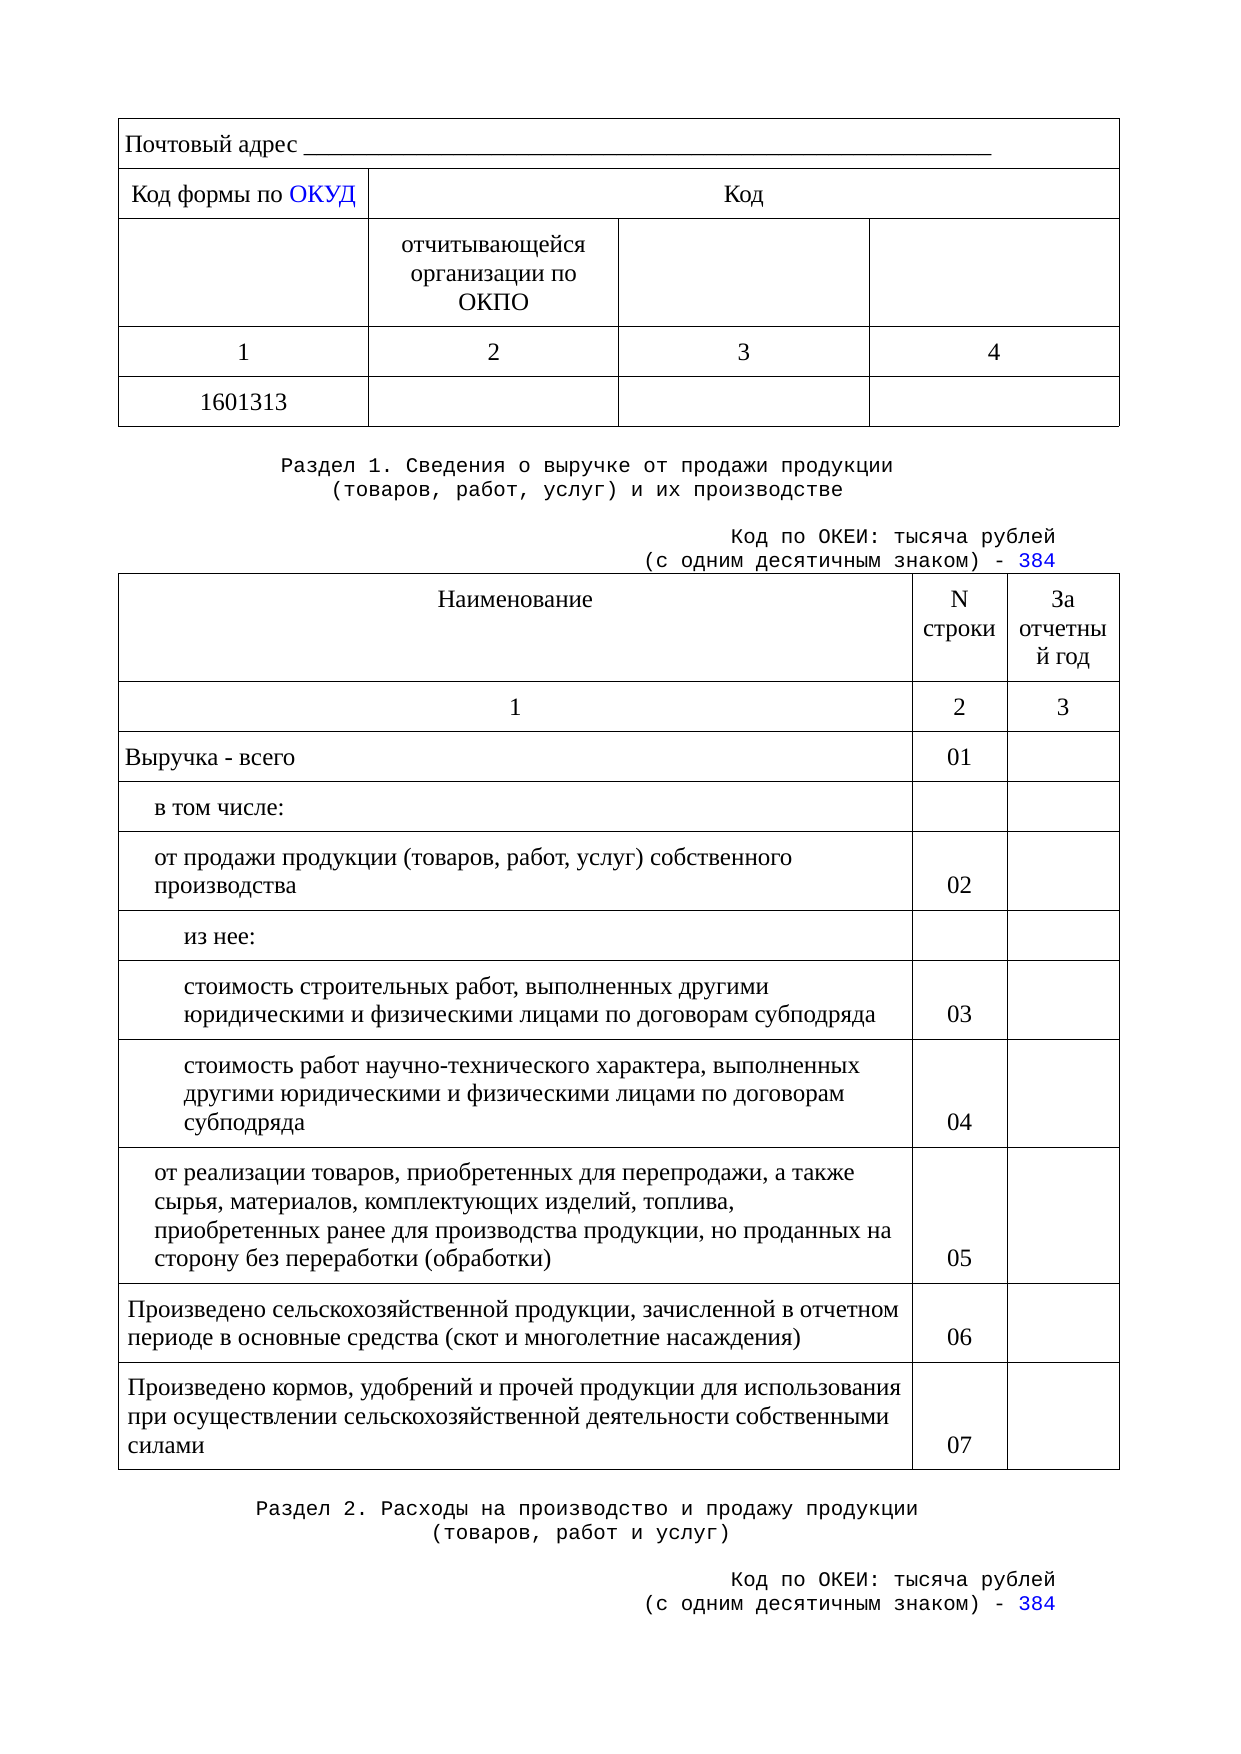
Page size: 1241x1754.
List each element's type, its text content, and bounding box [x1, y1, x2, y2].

table_cell 2 [369, 327, 618, 376]
table_cell [870, 377, 1119, 426]
table_cell [870, 219, 1119, 326]
text (товаров, работ и услуг) [118, 1522, 1122, 1546]
table_cell [619, 377, 869, 426]
table_cell 4 [870, 327, 1119, 376]
table_cell [1008, 1363, 1119, 1469]
table_cell 03 [913, 961, 1007, 1039]
table_header N строки [913, 574, 1007, 681]
text Раздел 2. Расходы на производство и продажу продукции [118, 1498, 1122, 1522]
table_header За отчетный год [1008, 574, 1119, 681]
table_cell 04 [913, 1040, 1007, 1147]
text (товаров, работ, услуг) и их производстве [118, 479, 1122, 502]
table_cell Выручка - всего [119, 732, 912, 781]
table_cell [1008, 961, 1119, 1039]
table_cell [913, 782, 1007, 831]
table_cell [913, 911, 1007, 960]
table_cell 3 [619, 327, 869, 376]
table_cell 02 [913, 832, 1007, 910]
table_cell [619, 219, 869, 326]
table_cell 05 [913, 1148, 1007, 1283]
table_cell [119, 219, 368, 326]
text Код по ОКЕИ: тысяча рублей [118, 1569, 1122, 1593]
table_cell [369, 377, 618, 426]
text Код по ОКЕИ: тысяча рублей [118, 526, 1122, 549]
text (с одним десятичным знаком) - 384 [118, 1593, 1122, 1616]
table_cell 3 [1008, 682, 1119, 731]
table_cell [1008, 1040, 1119, 1147]
table_cell [1008, 1284, 1119, 1362]
table_cell 2 [913, 682, 1007, 731]
table_cell Произведено кормов, удобрений и прочей продукции для использования при осуществлении сельскохозяйственной деятельности собственными силами [119, 1363, 912, 1469]
table_cell отчитывающейся организации по ОКПО [369, 219, 618, 326]
table_cell 07 [913, 1363, 1007, 1469]
table_cell 06 [913, 1284, 1007, 1362]
table_cell Произведено сельскохозяйственной продукции, зачисленной в отчетном периоде в основные средства (скот и многолетние насаждения) [119, 1284, 912, 1362]
table_cell 1 [119, 682, 912, 731]
table_cell Код [369, 169, 1119, 218]
table_cell 1601313 [119, 377, 368, 426]
table_cell 01 [913, 732, 1007, 781]
table_cell от продажи продукции (товаров, работ, услуг) собственного производства [119, 832, 912, 910]
text (с одним десятичным знаком) - 384 [118, 549, 1122, 573]
table_cell в том числе: [119, 782, 912, 831]
table_cell от реализации товаров, приобретенных для перепродажи, а также сырья, материалов, комплектующих изделий, топлива, приобретенных ранее для производства продукции, но проданных на сторону без переработки (обработки) [119, 1148, 912, 1283]
text Раздел 1. Сведения о выручке от продажи продукции [118, 455, 1122, 479]
table_cell из нее: [119, 911, 912, 960]
table_header Наименование [119, 574, 912, 681]
table_cell [1008, 782, 1119, 831]
table_cell Код формы по ОКУД [119, 169, 368, 218]
table_cell [1008, 911, 1119, 960]
table_cell [1008, 832, 1119, 910]
table_cell [1008, 732, 1119, 781]
table_cell Почтовый адрес _______________________________________________________ [119, 119, 1119, 168]
table_cell стоимость работ научно-технического характера, выполненных другими юридическими и физическими лицами по договорам субподряда [119, 1040, 912, 1147]
table_cell 1 [119, 327, 368, 376]
table_cell стоимость строительных работ, выполненных другими юридическими и физическими лицами по договорам субподряда [119, 961, 912, 1039]
table_cell [1008, 1148, 1119, 1283]
